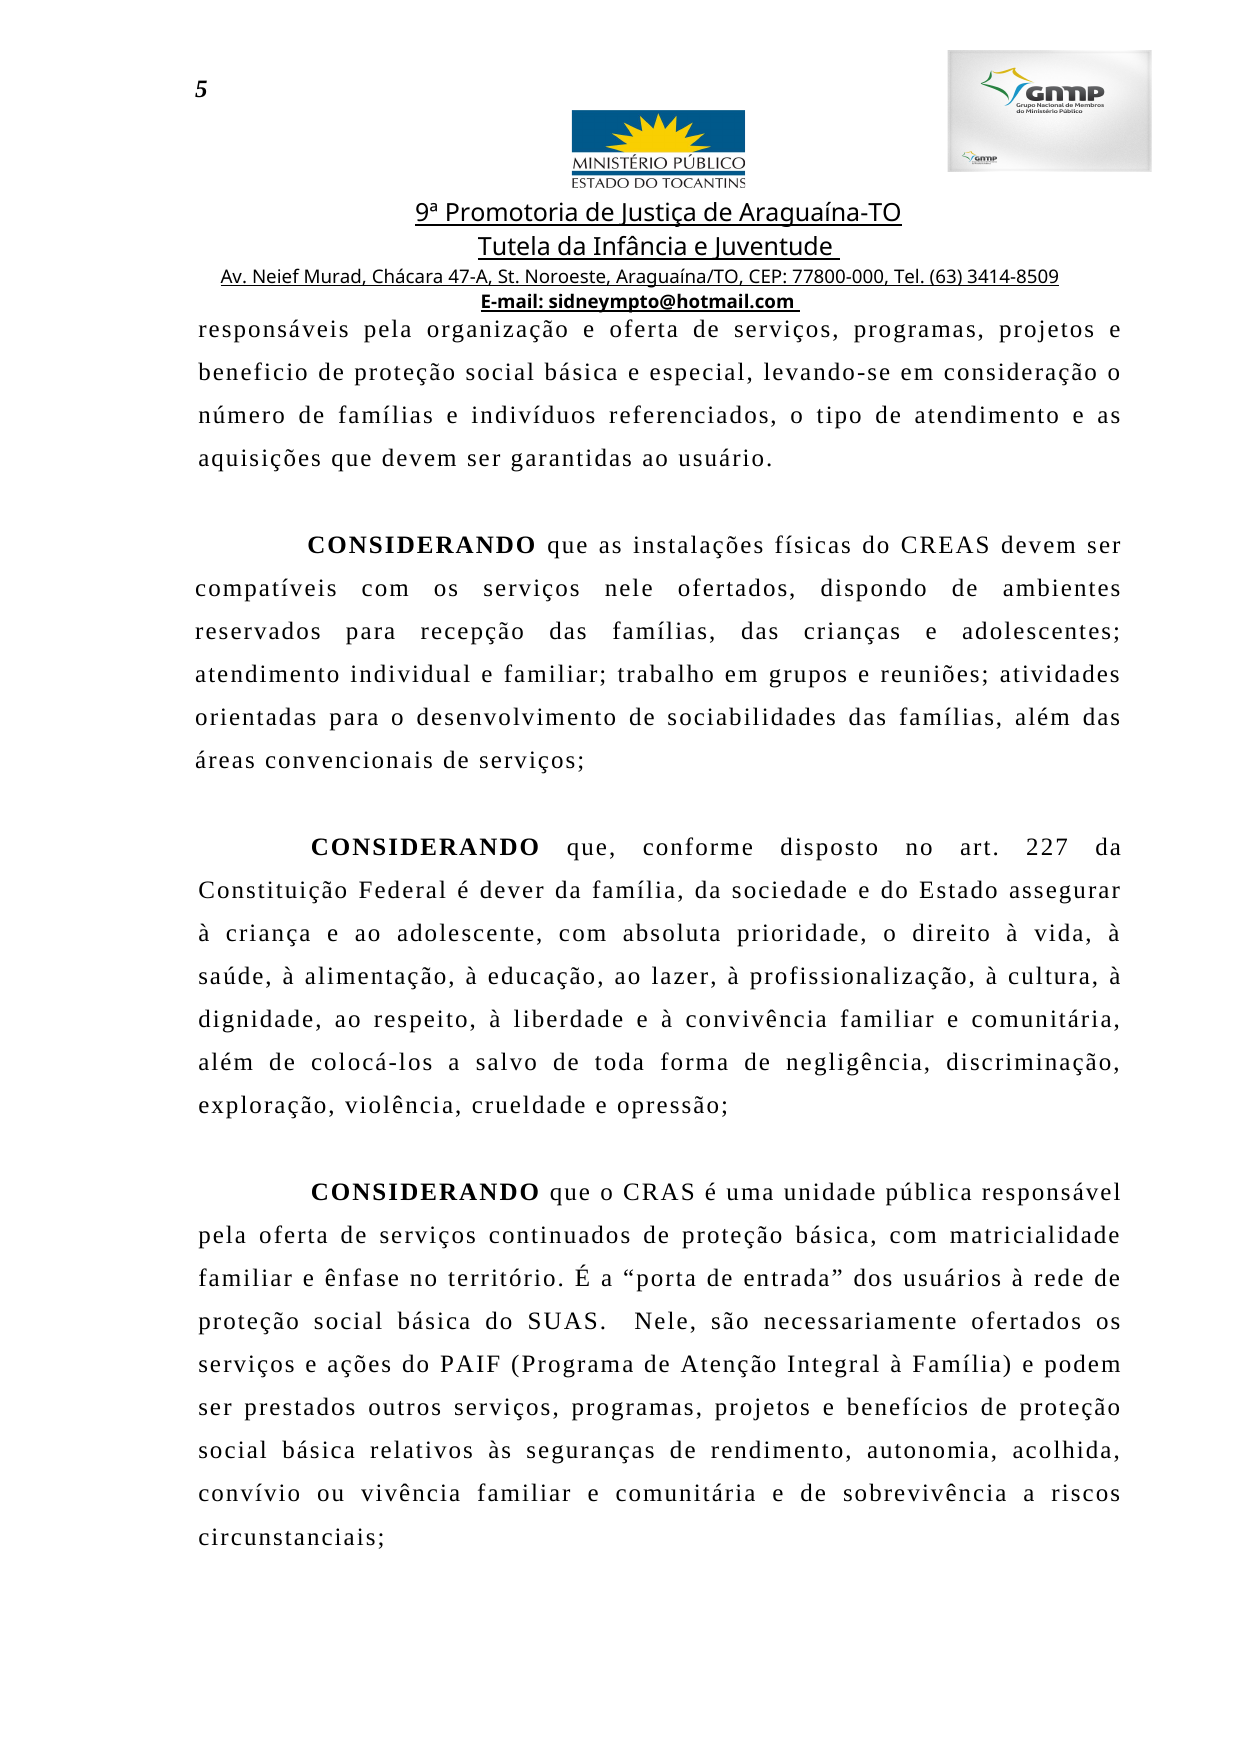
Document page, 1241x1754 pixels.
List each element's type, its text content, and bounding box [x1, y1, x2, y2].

text CONSIDERANDO que as instalações físicas do CREAS devem ser compatíveis com os serviços nele ofertados, dispondo de ambientes reservados para recepção das famílias, das crianças e adolescentes; atendimento individual e familiar; trabalho em grupos e reuniões; atividades orientadas para o desenvolvimento de sociabilidades das famílias, além das áreas convencionais de serviços; [195, 530, 1122, 774]
text responsáveis pela organização e oferta de serviços, programas, projetos e beneficio de proteção social básica e especial, levando-se em consideração o número de famílias e indivíduos referenciados, o tipo de atendimento e as aquisições que devem ser garantidas ao usuário. [198, 314, 1122, 472]
picture [571, 110, 746, 188]
text CONSIDERANDO que o CRAS é uma unidade pública responsável pela oferta de serviços continuados de proteção básica, com matricialidade familiar e ênfase no território. É a “porta de entrada” dos usuários à rede de proteção social básica do SUAS. Nele, são necessariamente ofertados os serviços e ações do PAIF (Programa de Atenção Integral à Família) e podem ser prestados outros serviços, programas, projetos e benefícios de proteção social básica relativos às seguranças de rendimento, autonomia, acolhida, convívio ou vivência familiar e comunitária e de sobrevivência a riscos circunstanciais; [198, 1177, 1122, 1550]
text CONSIDERANDO que, conforme disposto no art. 227 da Constituição Federal é dever da família, da sociedade e do Estado assegurar à criança e ao adolescente, com absoluta prioridade, o direito à vida, à saúde, à alimentação, à educação, ao lazer, à profissionalização, à cultura, à dignidade, ao respeito, à liberdade e à convivência familiar e comunitária, além de colocá-los a salvo de toda forma de negligência, discriminação, exploração, violência, crueldade e opressão; [198, 832, 1122, 1119]
picture [947, 50, 1152, 172]
